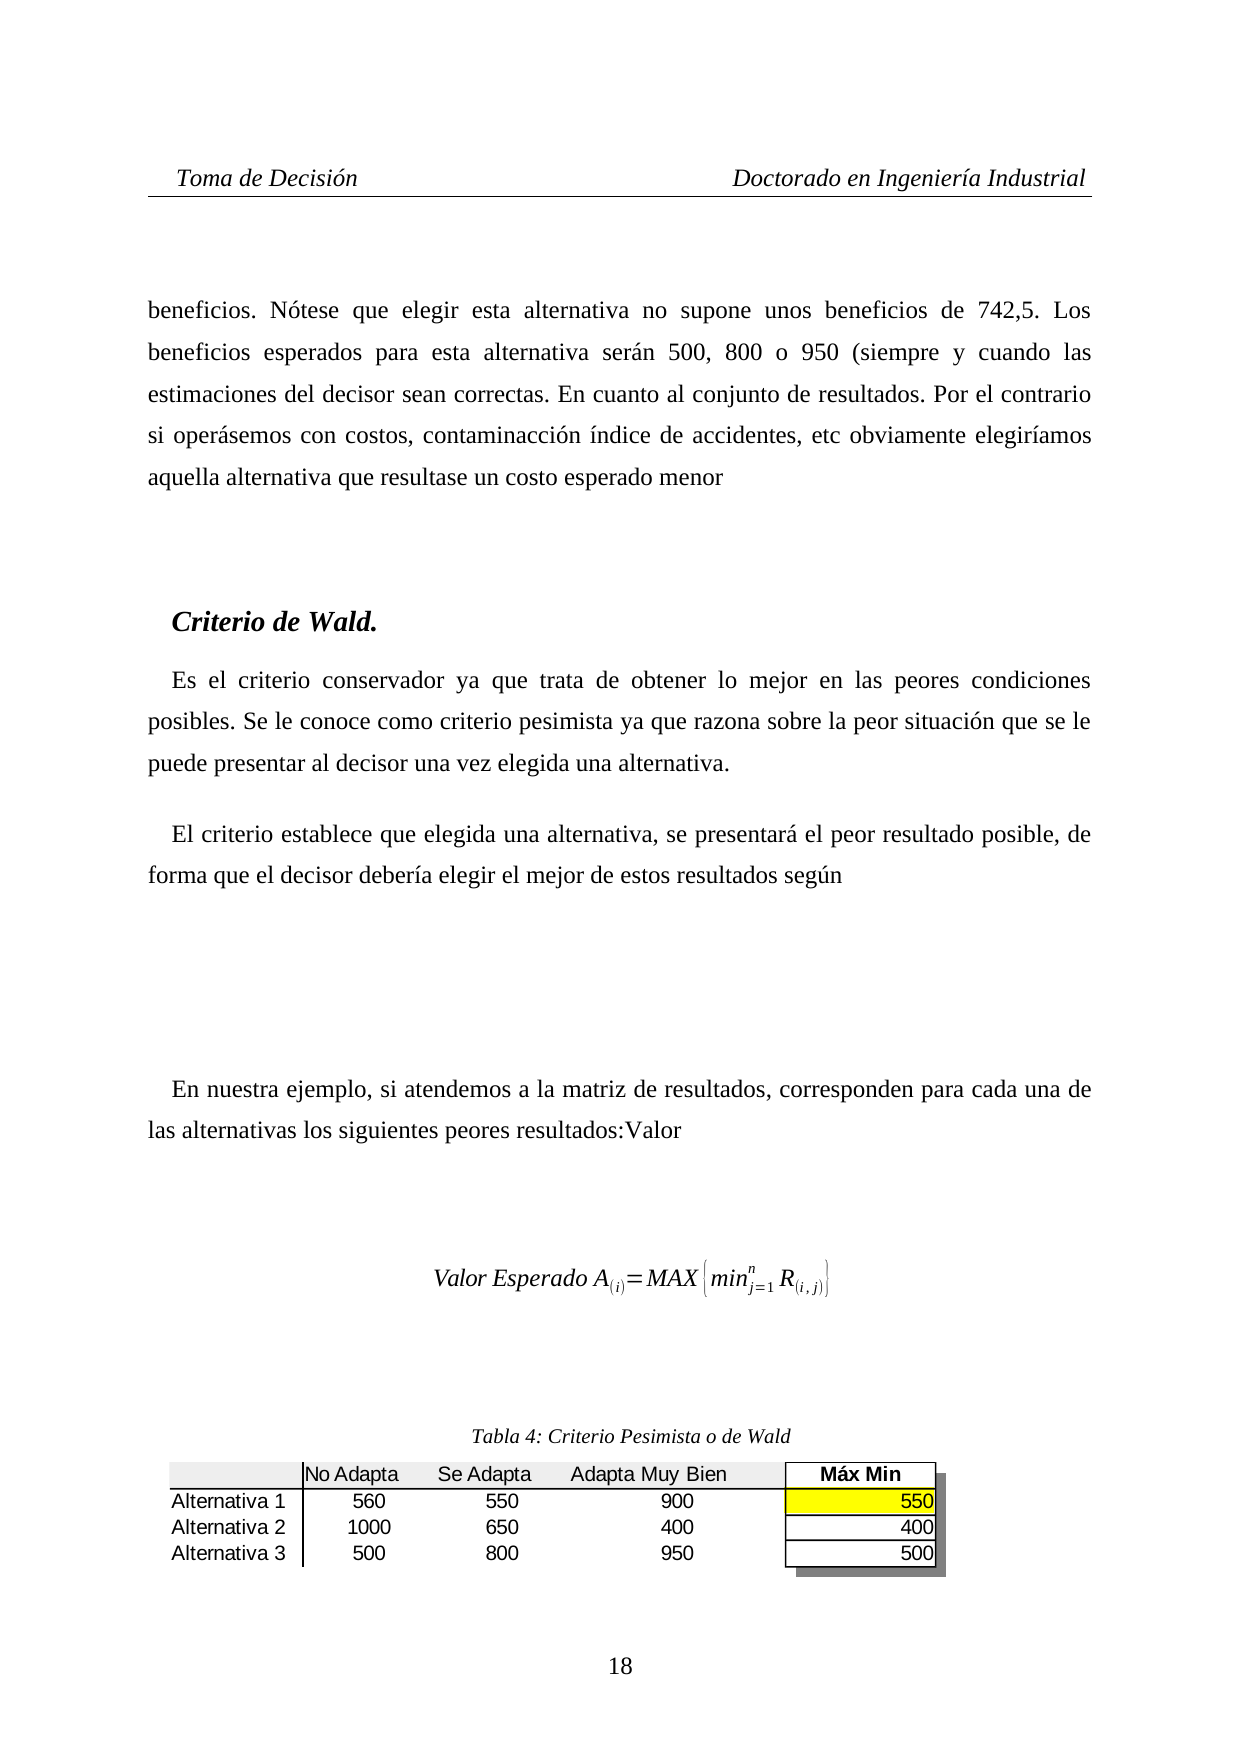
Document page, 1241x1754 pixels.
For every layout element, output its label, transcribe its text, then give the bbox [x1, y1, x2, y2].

text El criterio establece que elegida una alternativa, se presentará el peor resultado posible, de forma que el decisor debería elegir el mejor de estos resultados según [148, 820, 1092, 889]
text beneficios. Nótese que elegir esta alternativa no supone unos beneficios de 742,5. Los beneficios esperados para esta alternativa serán 500, 800 o 950 (siempre y cuando las estimaciones del decisor sean correctas. En cuanto al conjunto de resultados. Por el contrario si operásemos con costos, contaminacción índice de accidentes, etc obviamente elegiríamos aquella alternativa que resultase un costo esperado menor [148, 297, 1092, 491]
subtitle Criterio de Wald. [148, 605, 1092, 637]
text Tabla 4: Criterio Pesimista o de Wald [169, 1425, 1071, 1596]
text Es el criterio conservador ya que trata de obtener lo mejor en las peores condiciones posibles. Se le conoce como criterio pesimista ya que razona sobre la peor situación que se le puede presentar al decisor una vez elegida una alternativa. [148, 666, 1092, 777]
text En nuestra ejemplo, si atendemos a la matriz de resultados, corresponden para cada una de las alternativas los siguientes peores resultados:Valor [148, 1075, 1092, 1144]
